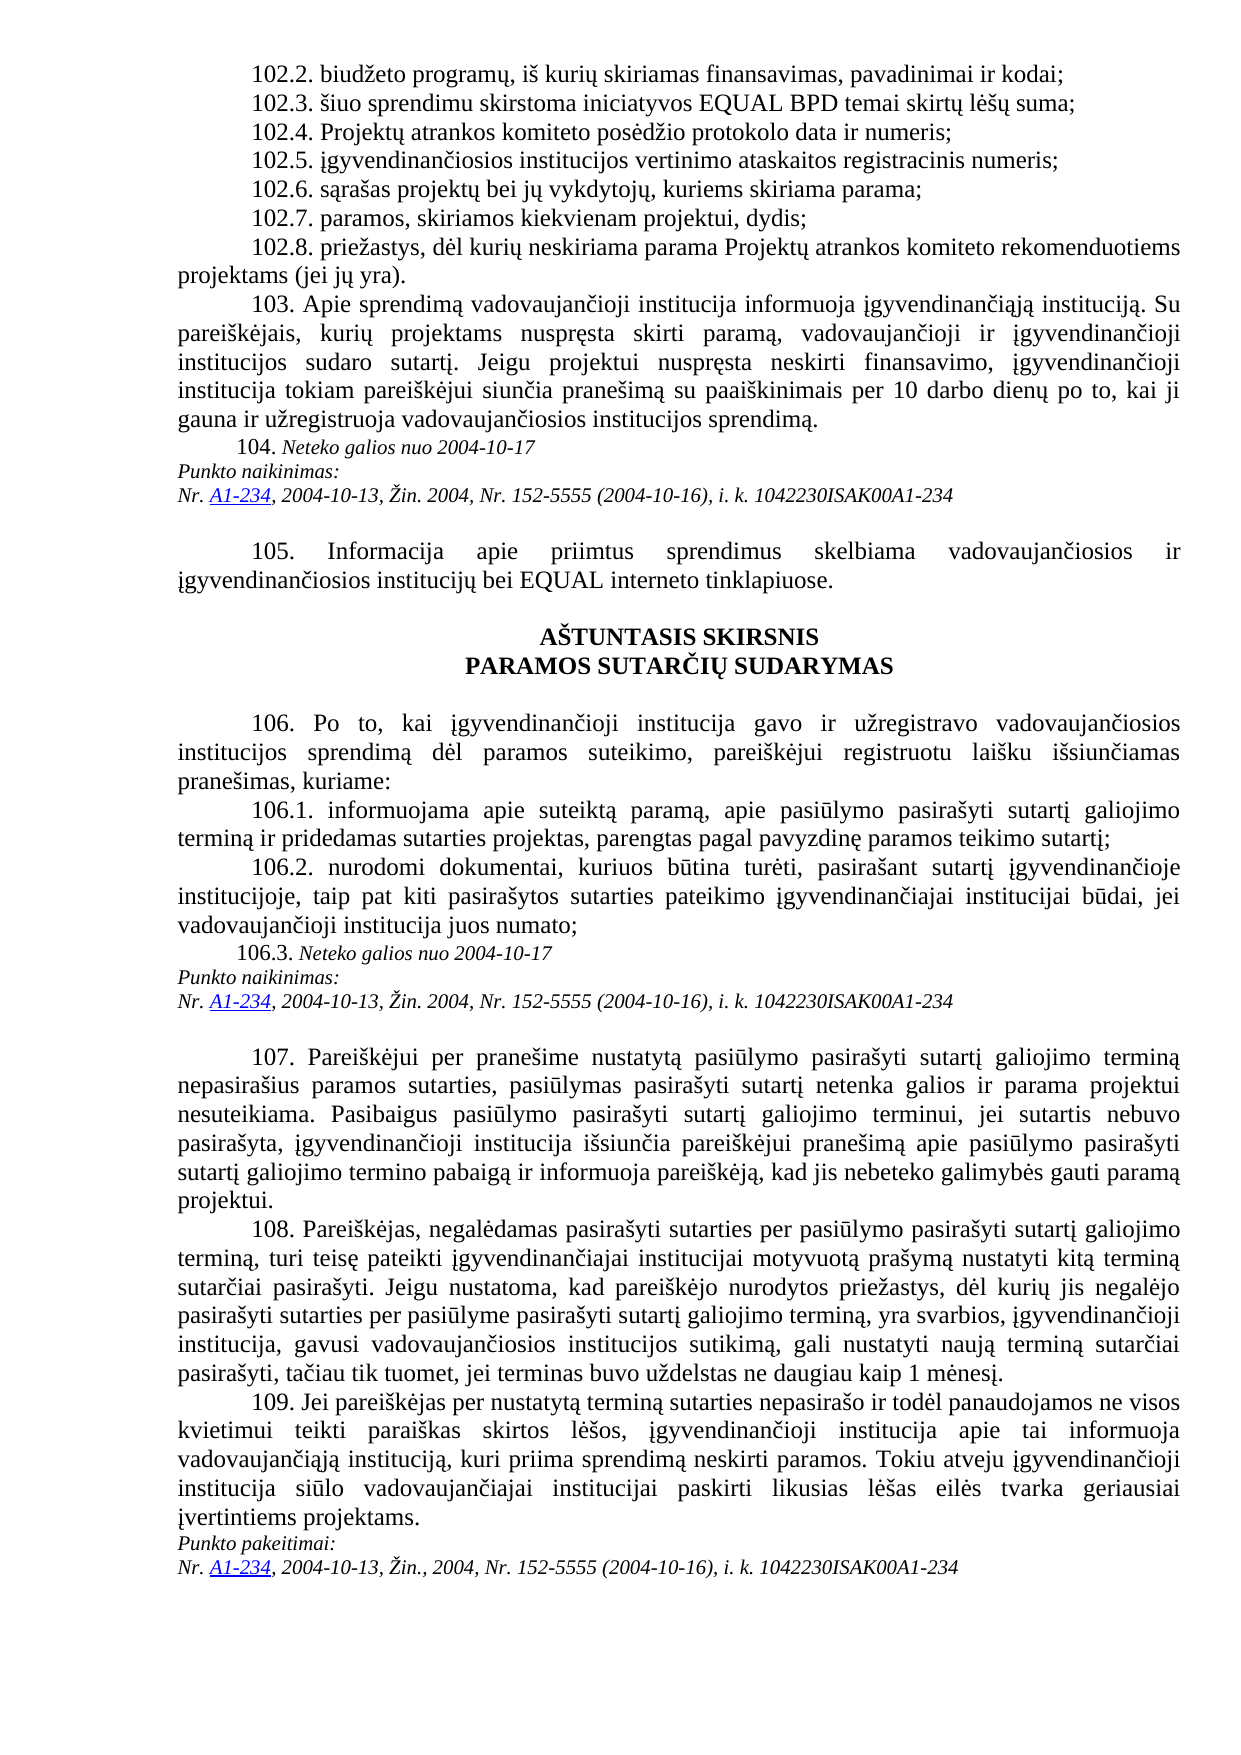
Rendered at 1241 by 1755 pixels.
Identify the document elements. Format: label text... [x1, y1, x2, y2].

text Nr. A1-234, 2004-10-13, Žin., 2004, Nr. 152-5555 (2004-10-16), i. k. 1042230ISAK00A1-234 [177, 1554, 1181, 1579]
text 102.7. paramos, skiriamos kiekvienam projektui, dydis; [177, 203, 1181, 232]
text 102.5. įgyvendinančiosios institucijos vertinimo ataskaitos registracinis numeris; [177, 145, 1181, 174]
text 106. Po to, kai įgyvendinančioji institucija gavo ir užregistravo vadovaujančiosios institucijos sprendimą dėl paramos suteikimo, pareiškėjui registruotu laišku išsiunčiamas pranešimas, kuriame: [177, 708, 1181, 795]
text Punkto naikinimas: [177, 459, 1181, 483]
text AŠTUNTASIS SKIRSNIS [177, 622, 1181, 651]
text Punkto naikinimas: [177, 965, 1181, 989]
text 106.1. informuojama apie suteiktą paramą, apie pasiūlymo pasirašyti sutartį galiojimo terminą ir pridedamas sutarties projektas, parengtas pagal pavyzdinę paramos teikimo sutartį; [177, 795, 1181, 852]
text 107. Pareiškėjui per pranešime nustatytą pasiūlymo pasirašyti sutartį galiojimo terminą nepasirašius paramos sutarties, pasiūlymas pasirašyti sutartį netenka galios ir parama projektui nesuteikiama. Pasibaigus pasiūlymo pasirašyti sutartį galiojimo terminui, jei sutartis nebuvo pasirašyta, įgyvendinančioji institucija išsiunčia pareiškėjui pranešimą apie pasiūlymo pasirašyti sutartį galiojimo termino pabaigą ir informuoja pareiškėją, kad jis nebeteko galimybės gauti paramą projektui. [177, 1042, 1181, 1214]
text 106.2. nurodomi dokumentai, kuriuos būtina turėti, pasirašant sutartį įgyvendinančioje institucijoje, taip pat kiti pasirašytos sutarties pateikimo įgyvendinančiajai institucijai būdai, jei vadovaujančioji institucija juos numato; [177, 852, 1181, 938]
text 105. Informacija apie priimtus sprendimus skelbiama vadovaujančiosios ir įgyvendinančiosios institucijų bei EQUAL interneto tinklapiuose. [177, 536, 1181, 593]
text 102.3. šiuo sprendimu skirstoma iniciatyvos EQUAL BPD temai skirtų lėšų suma; [177, 88, 1181, 117]
text PARAMOS SUTARČIŲ SUDARYMAS [177, 651, 1181, 680]
text 102.2. biudžeto programų, iš kurių skiriamas finansavimas, pavadinimai ir kodai; [177, 59, 1181, 88]
text 102.8. priežastys, dėl kurių neskiriama parama Projektų atrankos komiteto rekomenduotiems projektams (jei jų yra). [177, 232, 1181, 289]
text 102.4. Projektų atrankos komiteto posėdžio protokolo data ir numeris; [177, 117, 1181, 145]
text 103. Apie sprendimą vadovaujančioji institucija informuoja įgyvendinančiąją instituciją. Su pareiškėjais, kurių projektams nuspręsta skirti paramą, vadovaujančioji ir įgyvendinančioji institucijos sudaro sutartį. Jeigu projektui nuspręsta neskirti finansavimo, įgyvendinančioji institucija tokiam pareiškėjui siunčia pranešimą su paaiškinimais per 10 darbo dienų po to, kai ji gauna ir užregistruoja vadovaujančiosios institucijos sprendimą. [177, 289, 1181, 433]
text 108. Pareiškėjas, negalėdamas pasirašyti sutarties per pasiūlymo pasirašyti sutartį galiojimo terminą, turi teisę pateikti įgyvendinančiajai institucijai motyvuotą prašymą nustatyti kitą terminą sutarčiai pasirašyti. Jeigu nustatoma, kad pareiškėjo nurodytos priežastys, dėl kurių jis negalėjo pasirašyti sutarties per pasiūlyme pasirašyti sutartį galiojimo terminą, yra svarbios, įgyvendinančioji institucija, gavusi vadovaujančiosios institucijos sutikimą, gali nustatyti naują terminą sutarčiai pasirašyti, tačiau tik tuomet, jei terminas buvo uždelstas ne daugiau kaip 1 mėnesį. [177, 1214, 1181, 1387]
text Punkto pakeitimai: [177, 1531, 1181, 1554]
text 104. Neteko galios nuo 2004-10-17 [177, 433, 1181, 459]
text 109. Jei pareiškėjas per nustatytą terminą sutarties nepasirašo ir todėl panaudojamos ne visos kvietimui teikti paraiškas skirtos lėšos, įgyvendinančioji institucija apie tai informuoja vadovaujančiąją instituciją, kuri priima sprendimą neskirti paramos. Tokiu atveju įgyvendinančioji institucija siūlo vadovaujančiajai institucijai paskirti likusias lėšas eilės tvarka geriausiai įvertintiems projektams. [177, 1387, 1181, 1531]
text 102.6. sąrašas projektų bei jų vykdytojų, kuriems skiriama parama; [177, 174, 1181, 203]
text Nr. A1-234, 2004-10-13, Žin. 2004, Nr. 152-5555 (2004-10-16), i. k. 1042230ISAK00A1-234 [177, 483, 1181, 507]
text Nr. A1-234, 2004-10-13, Žin. 2004, Nr. 152-5555 (2004-10-16), i. k. 1042230ISAK00A1-234 [177, 989, 1181, 1013]
text 106.3. Neteko galios nuo 2004-10-17 [177, 938, 1181, 965]
